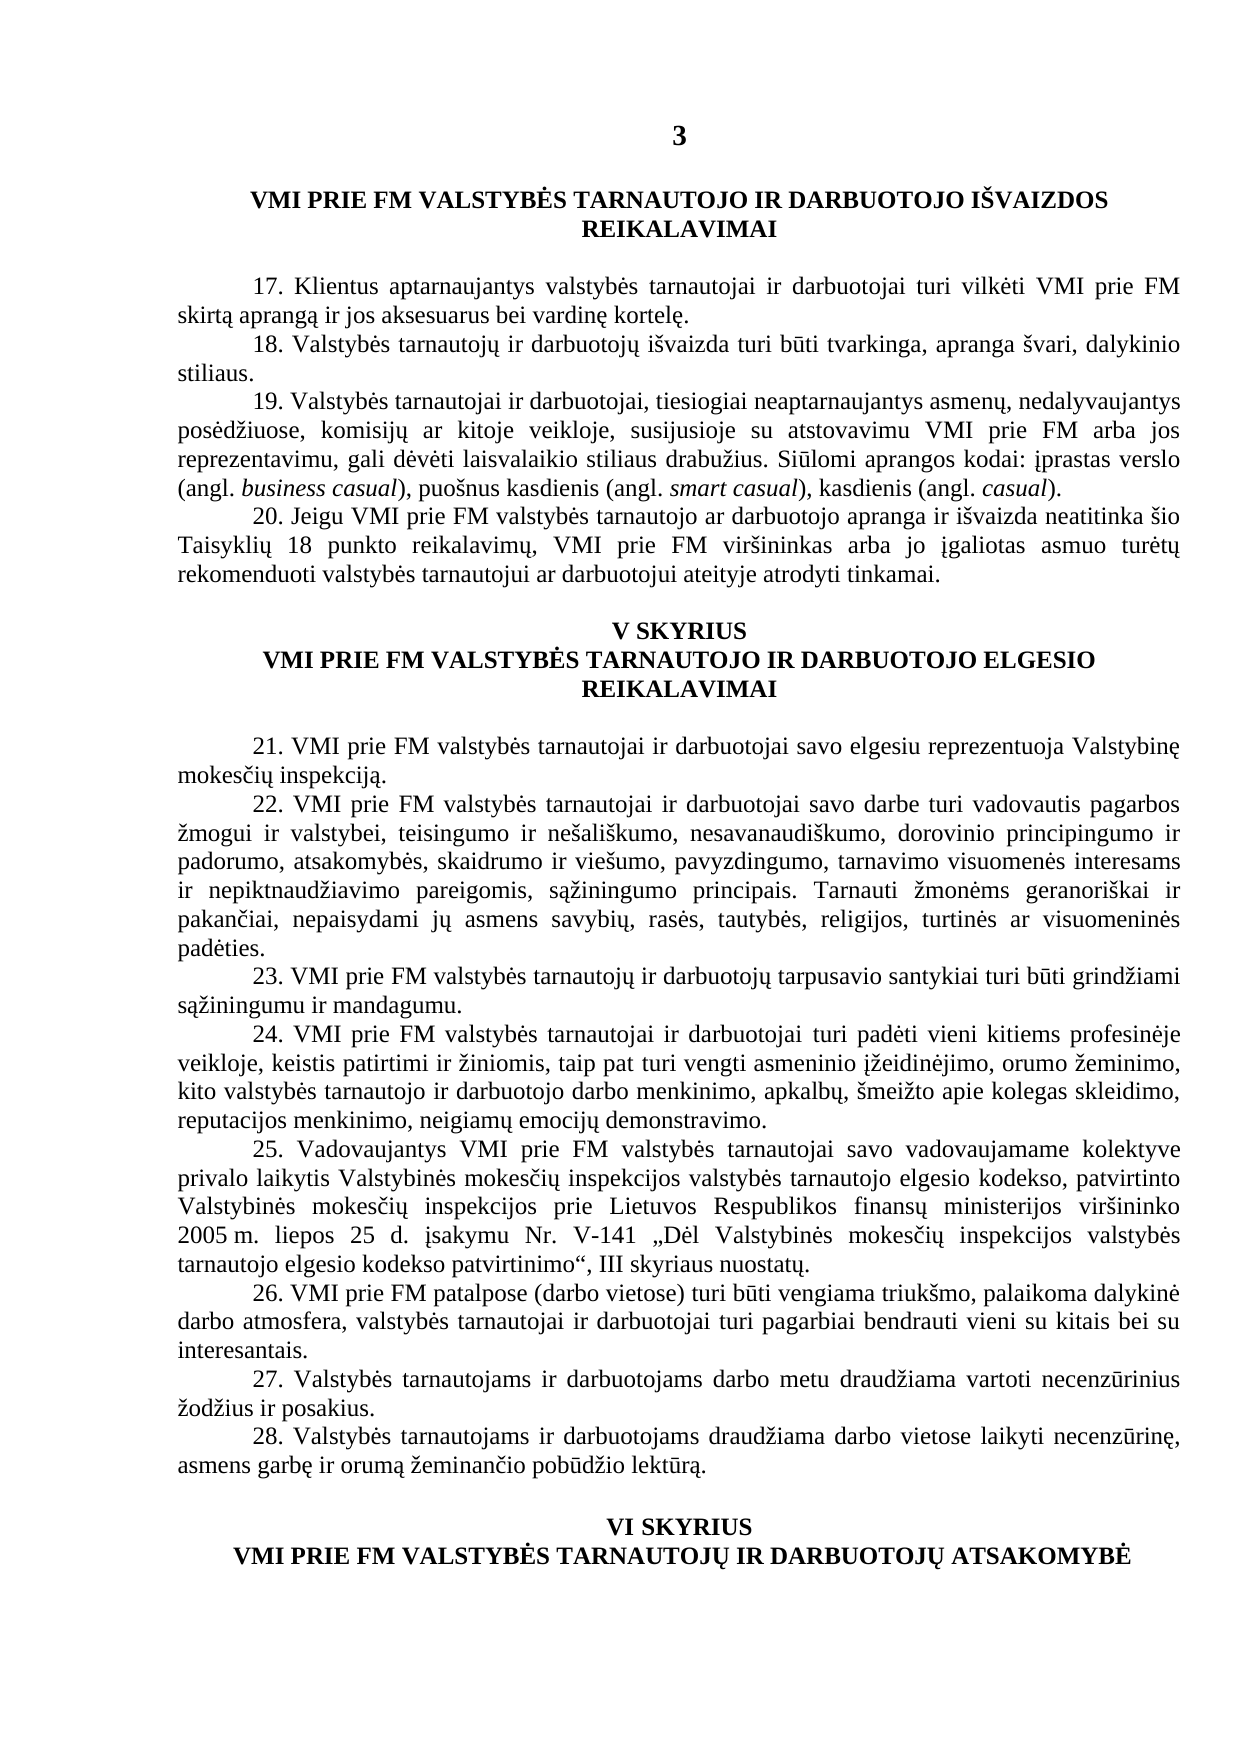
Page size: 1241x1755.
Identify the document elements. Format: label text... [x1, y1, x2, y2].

text VMI PRIE FM VALSTYBĖS TARNAUTOJO IR DARBUOTOJO IŠVAIZDOS REIKALAVIMAI [177, 185, 1181, 243]
text 19. Valstybės tarnautojai ir darbuotojai, tiesiogiai neaptarnaujantys asmenų, nedalyvaujantys posėdžiuose, komisijų ar kitoje veikloje, susijusioje su atstovavimu VMI prie FM arba jos reprezentavimu, gali dėvėti laisvalaikio stiliaus drabužius. Siūlomi aprangos kodai: įprastas verslo (angl. business casual), puošnus kasdienis (angl. smart casual), kasdienis (angl. casual). [177, 386, 1181, 501]
text VMI PRIE FM VALSTYBĖS TARNAUTOJŲ IR DARBUOTOJŲ ATSAKOMYBĖ [177, 1541, 1181, 1570]
text 25. Vadovaujantys VMI prie FM valstybės tarnautojai savo vadovaujamame kolektyve privalo laikytis Valstybinės mokesčių inspekcijos valstybės tarnautojo elgesio kodekso, patvirtinto Valstybinės mokesčių inspekcijos prie Lietuvos Respublikos finansų ministerijos viršininko 2005 m. liepos 25 d. įsakymu Nr. V-141 „Dėl Valstybinės mokesčių inspekcijos valstybės tarnautojo elgesio kodekso patvirtinimo“, III skyriaus nuostatų. [177, 1134, 1181, 1278]
text 28. Valstybės tarnautojams ir darbuotojams draudžiama darbo vietose laikyti necenzūrinę, asmens garbę ir orumą žeminančio pobūdžio lektūrą. [177, 1421, 1181, 1479]
text 27. Valstybės tarnautojams ir darbuotojams darbo metu draudžiama vartoti necenzūrinius žodžius ir posakius. [177, 1364, 1181, 1421]
text 17. Klientus aptarnaujantys valstybės tarnautojai ir darbuotojai turi vilkėti VMI prie FM skirtą aprangą ir jos aksesuarus bei vardinę kortelę. [177, 271, 1181, 329]
text 20. Jeigu VMI prie FM valstybės tarnautojo ar darbuotojo apranga ir išvaizda neatitinka šio Taisyklių 18 punkto reikalavimų, VMI prie FM viršininkas arba jo įgaliotas asmuo turėtų rekomenduoti valstybės tarnautojui ar darbuotojui ateityje atrodyti tinkamai. [177, 501, 1181, 588]
text 21. VMI prie FM valstybės tarnautojai ir darbuotojai savo elgesiu reprezentuoja Valstybinę mokesčių inspekciją. [177, 731, 1181, 789]
text 26. VMI prie FM patalpose (darbo vietose) turi būti vengiama triukšmo, palaikoma dalykinė darbo atmosfera, valstybės tarnautojai ir darbuotojai turi pagarbiai bendrauti vieni su kitais bei su interesantais. [177, 1278, 1181, 1364]
text V SKYRIUS [177, 616, 1181, 645]
text VI SKYRIUS [177, 1508, 1181, 1541]
text VMI PRIE FM VALSTYBĖS TARNAUTOJO IR DARBUOTOJO ELGESIO REIKALAVIMAI [177, 645, 1181, 703]
text 18. Valstybės tarnautojų ir darbuotojų išvaizda turi būti tvarkinga, apranga švari, dalykinio stiliaus. [177, 329, 1181, 386]
text 22. VMI prie FM valstybės tarnautojai ir darbuotojai savo darbe turi vadovautis pagarbos žmogui ir valstybei, teisingumo ir nešališkumo, nesavanaudiškumo, dorovinio principingumo ir padorumo, atsakomybės, skaidrumo ir viešumo, pavyzdingumo, tarnavimo visuomenės interesams ir nepiktnaudžiavimo pareigomis, sąžiningumo principais. Tarnauti žmonėms geranoriškai ir pakančiai, nepaisydami jų asmens savybių, rasės, tautybės, religijos, turtinės ar visuomeninės padėties. [177, 789, 1181, 961]
text 24. VMI prie FM valstybės tarnautojai ir darbuotojai turi padėti vieni kitiems profesinėje veikloje, keistis patirtimi ir žiniomis, taip pat turi vengti asmeninio įžeidinėjimo, orumo žeminimo, kito valstybės tarnautojo ir darbuotojo darbo menkinimo, apkalbų, šmeižto apie kolegas skleidimo, reputacijos menkinimo, neigiamų emocijų demonstravimo. [177, 1019, 1181, 1134]
text 23. VMI prie FM valstybės tarnautojų ir darbuotojų tarpusavio santykiai turi būti grindžiami sąžiningumu ir mandagumu. [177, 961, 1181, 1019]
